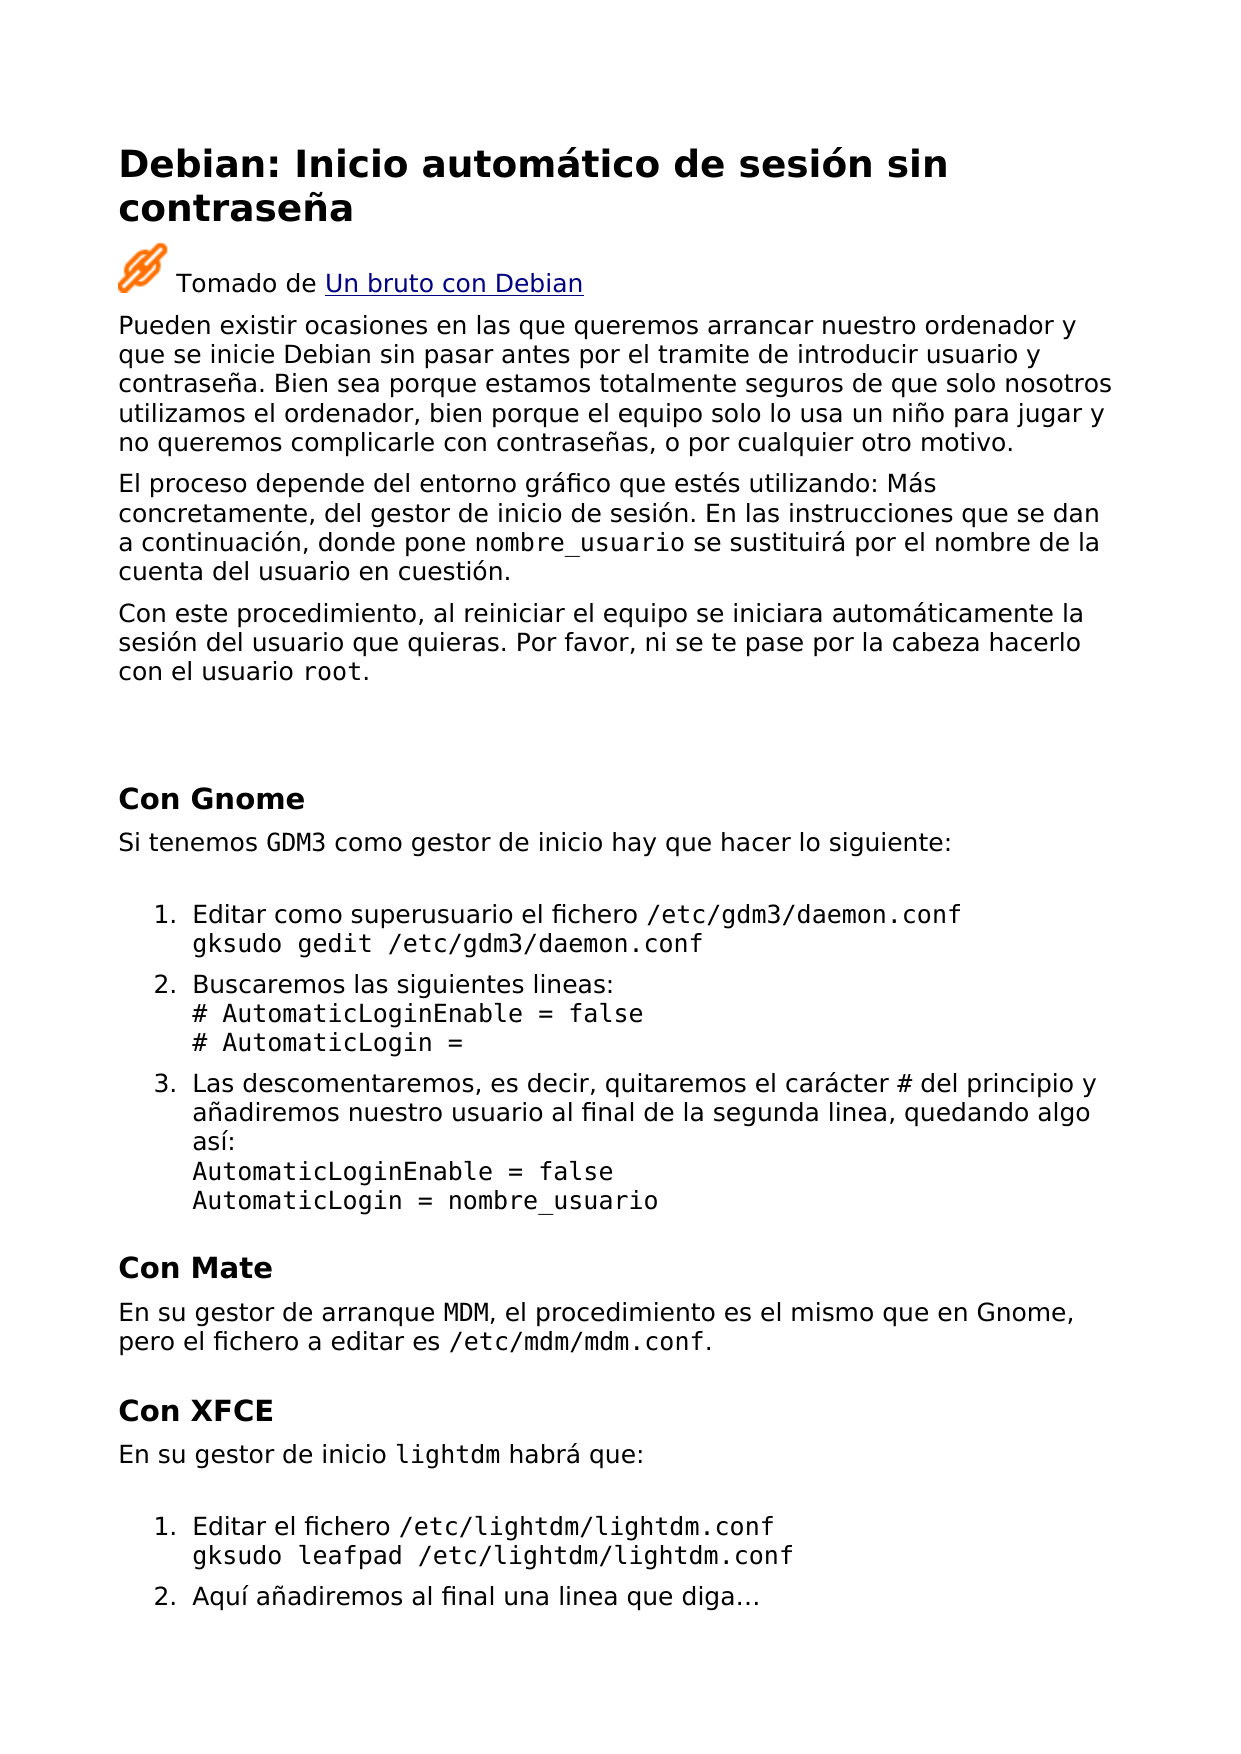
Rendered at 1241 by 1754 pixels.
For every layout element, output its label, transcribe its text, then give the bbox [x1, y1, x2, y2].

text Si tenemos GDM3 como gestor de inicio hay que hacer lo siguiente: [118, 829, 1122, 858]
text Tomado de Un bruto con Debian [118, 243, 1122, 299]
list AutomaticLoginEnable = false AutomaticLogin = nombre_usuario [177, 1157, 1122, 1215]
subtitle Con Gnome [118, 782, 1122, 816]
list Las descomentaremos, es decir, quitaremos el carácter # del principio y añadiremos nuestro usuario al final de la segunda linea, quedando algo así: [177, 1069, 1122, 1157]
list Aquí añadiremos al final una linea que diga… [177, 1582, 1122, 1611]
list Editar como superusuario el fichero /etc/gdm3/daemon.conf [177, 900, 1122, 929]
text En su gestor de inicio lightdm habrá que: [118, 1441, 1122, 1470]
text En su gestor de arranque MDM, el procedimiento es el mismo que en Gnome, pero el fichero a editar es /etc/mdm/mdm.conf. [118, 1298, 1122, 1357]
list gksudo gedit /etc/gdm3/daemon.conf [177, 929, 1122, 958]
subtitle Debian: Inicio automático de sesión sin contraseña [118, 143, 1122, 230]
picture [118, 242, 169, 293]
list Editar el fichero /etc/lightdm/lightdm.conf [177, 1512, 1122, 1541]
subtitle Con Mate [118, 1252, 1122, 1286]
list Buscaremos las siguientes lineas: [177, 970, 1122, 999]
subtitle Con XFCE [118, 1394, 1122, 1428]
list # AutomaticLoginEnable = false # AutomaticLogin = [177, 999, 1122, 1057]
list gksudo leafpad /etc/lightdm/lightdm.conf [177, 1541, 1122, 1570]
text Pueden existir ocasiones en las que queremos arrancar nuestro ordenador y que se inicie Debian sin pasar antes por el tramite de introducir usuario y contraseña. Bien sea porque estamos totalmente seguros de que solo nosotros utilizamos el ordenador, bien porque el equipo solo lo usa un niño para jugar y no queremos complicarle con contraseñas, o por cualquier otro motivo. [118, 311, 1122, 457]
text Con este procedimiento, al reiniciar el equipo se iniciara automáticamente la sesión del usuario que quieras. Por favor, ni se te pase por la cabeza hacerlo con el usuario root. [118, 599, 1122, 745]
text El proceso depende del entorno gráfico que estés utilizando: Más concretamente, del gestor de inicio de sesión. En las instrucciones que se dan a continuación, donde pone nombre_usuario se sustituirá por el nombre de la cuenta del usuario en cuestión. [118, 470, 1122, 586]
